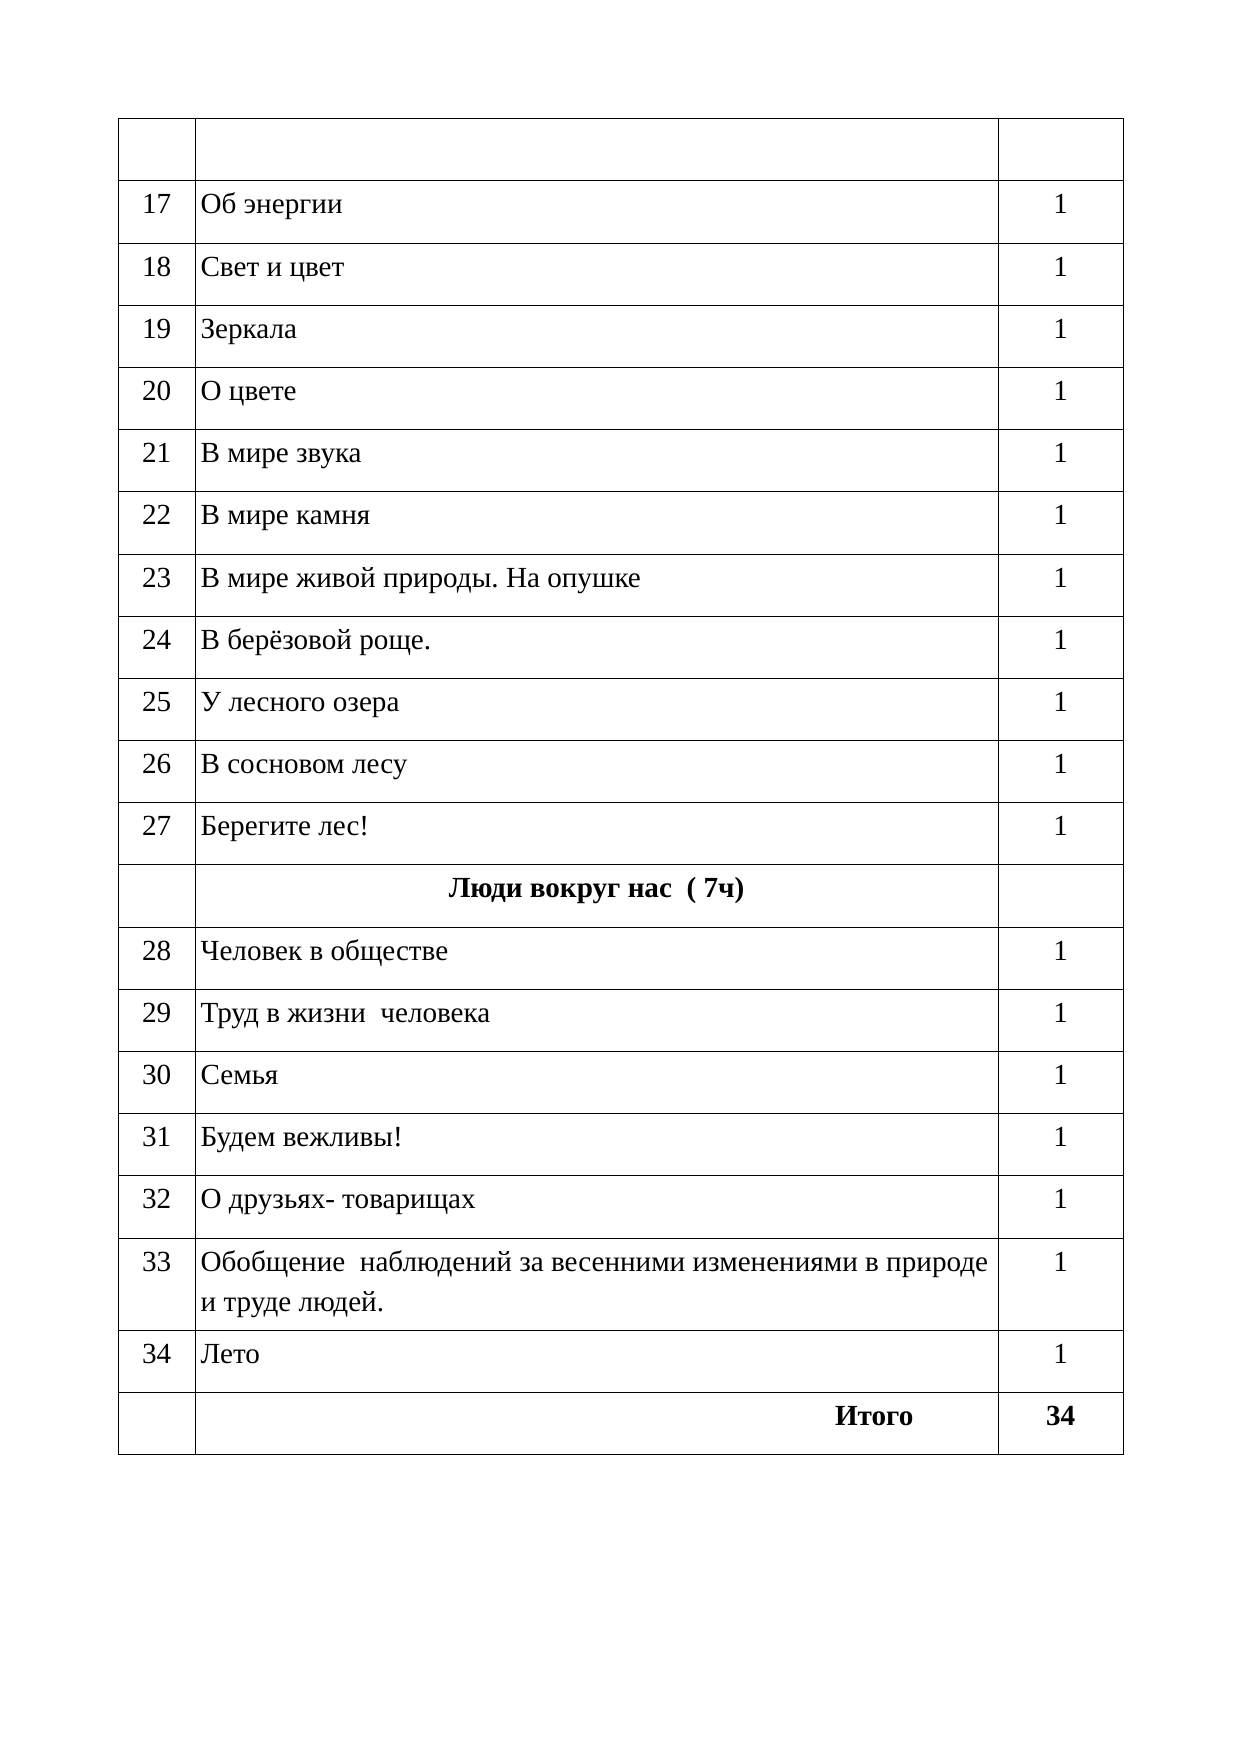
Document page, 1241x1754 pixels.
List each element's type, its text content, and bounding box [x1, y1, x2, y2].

table_cell 31 [119, 1114, 195, 1175]
table_cell Семья [196, 1052, 998, 1113]
table_cell Обобщение наблюдений за весенними изменениями в природе и труде людей. [196, 1239, 998, 1330]
table_cell Зеркала [196, 306, 998, 367]
table_cell 29 [119, 990, 195, 1051]
table_cell 34 [119, 1331, 195, 1392]
table_cell 22 [119, 492, 195, 553]
table_cell 1 [999, 928, 1123, 989]
table_cell О друзьях- товарищах [196, 1176, 998, 1237]
table_cell [999, 865, 1123, 927]
table_cell В сосновом лесу [196, 741, 998, 802]
table_cell 23 [119, 555, 195, 616]
table_cell 1 [999, 430, 1123, 491]
table_cell У лесного озера [196, 679, 998, 740]
table_cell Об энергии [196, 181, 998, 242]
table_cell 1 [999, 492, 1123, 553]
table_cell 1 [999, 1052, 1123, 1113]
table_cell В мире звука [196, 430, 998, 491]
table_cell Труд в жизни человека [196, 990, 998, 1051]
table_cell Свет и цвет [196, 244, 998, 305]
table_cell 26 [119, 741, 195, 802]
table_cell 1 [999, 803, 1123, 864]
table_cell 1 [999, 1239, 1123, 1330]
table_cell 21 [119, 430, 195, 491]
table_cell 1 [999, 617, 1123, 678]
table_cell 19 [119, 306, 195, 367]
table_cell 1 [999, 1176, 1123, 1237]
table_cell 1 [999, 244, 1123, 305]
table_cell 1 [999, 990, 1123, 1051]
table_cell 1 [999, 555, 1123, 616]
table_cell В мире камня [196, 492, 998, 553]
table_cell 24 [119, 617, 195, 678]
table_cell 25 [119, 679, 195, 740]
table_cell [119, 1393, 195, 1454]
table_cell В мире живой природы. На опушке [196, 555, 998, 616]
table_cell Итого [196, 1393, 998, 1454]
table_cell [119, 119, 195, 180]
table_cell О цвете [196, 368, 998, 429]
table_cell 1 [999, 181, 1123, 242]
table_cell 33 [119, 1239, 195, 1330]
table_cell 1 [999, 306, 1123, 367]
table_cell 28 [119, 928, 195, 989]
table_cell 32 [119, 1176, 195, 1237]
table_cell 1 [999, 1114, 1123, 1175]
table_cell 18 [119, 244, 195, 305]
table_cell 1 [999, 1331, 1123, 1392]
table_cell Берегите лес! [196, 803, 998, 864]
table_cell 30 [119, 1052, 195, 1113]
table_cell 1 [999, 368, 1123, 429]
table_cell 20 [119, 368, 195, 429]
table_cell 17 [119, 181, 195, 242]
table_cell 1 [999, 679, 1123, 740]
table_cell Лето [196, 1331, 998, 1392]
table_cell Люди вокруг нас ( 7ч) [196, 865, 998, 927]
table_cell В берёзовой роще. [196, 617, 998, 678]
table_cell [119, 865, 195, 927]
table_cell [196, 119, 998, 180]
table_cell Человек в обществе [196, 928, 998, 989]
table_cell 1 [999, 741, 1123, 802]
table_cell [999, 119, 1123, 180]
table_cell Будем вежливы! [196, 1114, 998, 1175]
table_cell 34 [999, 1393, 1123, 1454]
table_cell 27 [119, 803, 195, 864]
